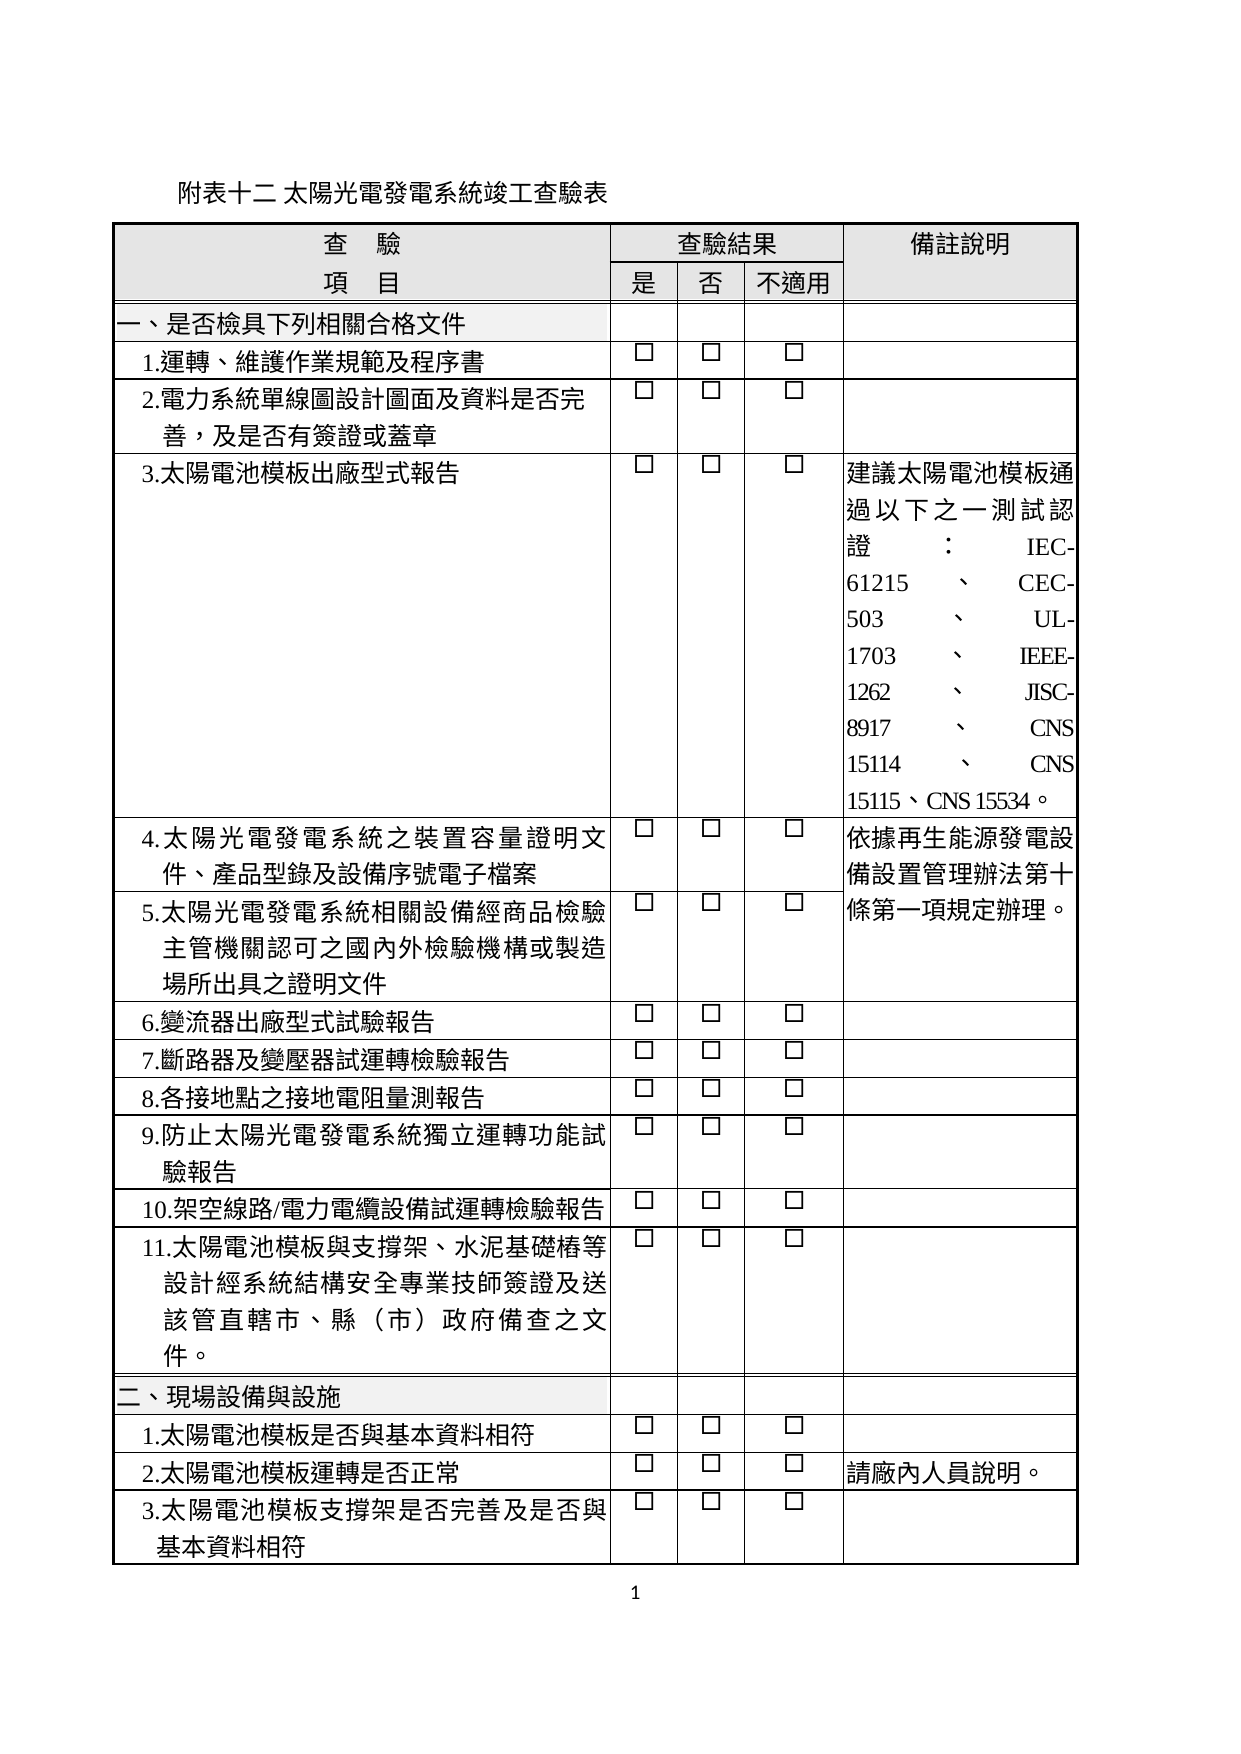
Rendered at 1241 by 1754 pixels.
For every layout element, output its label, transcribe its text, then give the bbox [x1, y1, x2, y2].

table_cell [745, 1377, 843, 1414]
table_cell [844, 1491, 1076, 1563]
table_cell 不適用 [745, 263, 843, 299]
table_header 查 驗 [115, 225, 610, 261]
table_cell  [611, 1116, 677, 1188]
table_cell  [745, 454, 843, 816]
table_cell  [611, 1040, 677, 1076]
table_cell [678, 1377, 744, 1414]
table_header 查驗結果 [611, 225, 843, 261]
table_cell [844, 1078, 1076, 1114]
table_cell  [745, 818, 843, 891]
table_cell [844, 1228, 1076, 1373]
table_cell  [678, 1040, 744, 1076]
table_cell  [745, 1040, 843, 1076]
table_cell  [678, 1189, 744, 1226]
table_cell  [745, 1228, 843, 1373]
table_cell  [611, 1491, 677, 1563]
table_cell  [678, 892, 744, 1001]
table_cell  [745, 342, 843, 378]
table_cell  [611, 1453, 677, 1489]
table_header 備註說明 [844, 225, 1076, 261]
table_cell  [745, 1415, 843, 1451]
table_cell [844, 1377, 1076, 1414]
table_cell [844, 380, 1076, 452]
table_cell [745, 304, 843, 341]
table_cell  [611, 1228, 677, 1373]
table_cell [611, 1377, 677, 1414]
table_cell  [611, 1189, 677, 1226]
table_cell  [678, 818, 744, 891]
table_cell 1.運轉、維護作業規範及程序書 [115, 342, 610, 378]
table_cell 項 目 [115, 261, 610, 299]
table_cell 6.變流器出廠型式試驗報告 [115, 1002, 610, 1039]
table_cell  [678, 380, 744, 452]
table_cell  [745, 1002, 843, 1039]
table_cell  [678, 1002, 744, 1039]
table_cell [844, 1189, 1076, 1226]
table_cell 3.太陽電池模板出廠型式報告 [115, 454, 610, 816]
table_cell  [611, 342, 677, 378]
table_cell [844, 1002, 1076, 1039]
table_cell  [678, 454, 744, 816]
table_cell 建議太陽電池模板通過以下之一測試認證：IEC-61215、CEC-503、UL-1703、IEEE-1262、JISC-8917、CNS 15114、CNS 15115、CNS 15534。 [844, 454, 1076, 816]
table_cell  [678, 1116, 744, 1188]
table_cell 依據再生能源發電設備設置管理辦法第十條第一項規定辦理。 [844, 818, 1076, 1001]
table_cell  [611, 818, 677, 891]
table_cell  [678, 1491, 744, 1563]
table_cell 是 [611, 263, 677, 299]
table_cell  [678, 1453, 744, 1489]
table_cell  [611, 380, 677, 452]
table_cell  [745, 1491, 843, 1563]
table_cell  [745, 1116, 843, 1188]
table_cell  [745, 892, 843, 1001]
table_cell [844, 342, 1076, 378]
table_cell 2.電力系統單線圖設計圖面及資料是否完 善，及是否有簽證或蓋章 [115, 380, 610, 452]
table_cell  [611, 1002, 677, 1039]
table_cell  [611, 454, 677, 816]
table_cell  [678, 1078, 744, 1114]
table_cell  [745, 1453, 843, 1489]
table_cell  [678, 1228, 744, 1373]
table_cell 5.太陽光電發電系統相關設備經商品檢驗主管機關認可之國內外檢驗機構或製造場所出具之證明文件 [115, 892, 610, 1001]
table_cell 1.太陽電池模板是否與基本資料相符 [115, 1415, 610, 1451]
table_cell  [678, 342, 744, 378]
table_cell  [745, 380, 843, 452]
table_cell [844, 261, 1076, 299]
table_cell 8.各接地點之接地電阻量測報告 [115, 1078, 610, 1114]
table_cell 2.太陽電池模板運轉是否正常 [115, 1453, 610, 1489]
table_cell 否 [678, 263, 744, 299]
table_cell  [611, 1078, 677, 1114]
table_cell 7.斷路器及變壓器試運轉檢驗報告 [115, 1040, 610, 1076]
table_cell 11.太陽電池模板與支撐架、水泥基礎樁等設計經系統結構安全專業技師簽證及送該管直轄市、縣（市）政府備查之文件。 [115, 1228, 610, 1373]
table_cell 10.架空線路/電力電纜設備試運轉檢驗報告 [115, 1190, 610, 1226]
table_cell  [611, 892, 677, 1001]
table_cell  [745, 1189, 843, 1226]
table_cell 4.太陽光電發電系統之裝置容量證明文件、產品型錄及設備序號電子檔案 [115, 818, 610, 891]
table_cell  [611, 1415, 677, 1451]
table_cell [611, 304, 677, 341]
table_cell  [745, 1078, 843, 1114]
table_cell [844, 1040, 1076, 1076]
table_cell [844, 304, 1076, 341]
table_cell 9.防止太陽光電發電系統獨立運轉功能試驗報告 [115, 1116, 610, 1188]
table_cell  [678, 1415, 744, 1451]
table_cell 3.太陽電池模板支撐架是否完善及是否與基本資料相符 [115, 1491, 610, 1563]
table_cell [844, 1116, 1076, 1188]
table_cell [844, 1415, 1076, 1451]
table_cell [678, 304, 744, 341]
table_cell 請廠內人員說明。 [844, 1453, 1076, 1489]
text 附表十二 太陽光電發電系統竣工查驗表 [177, 173, 1092, 209]
